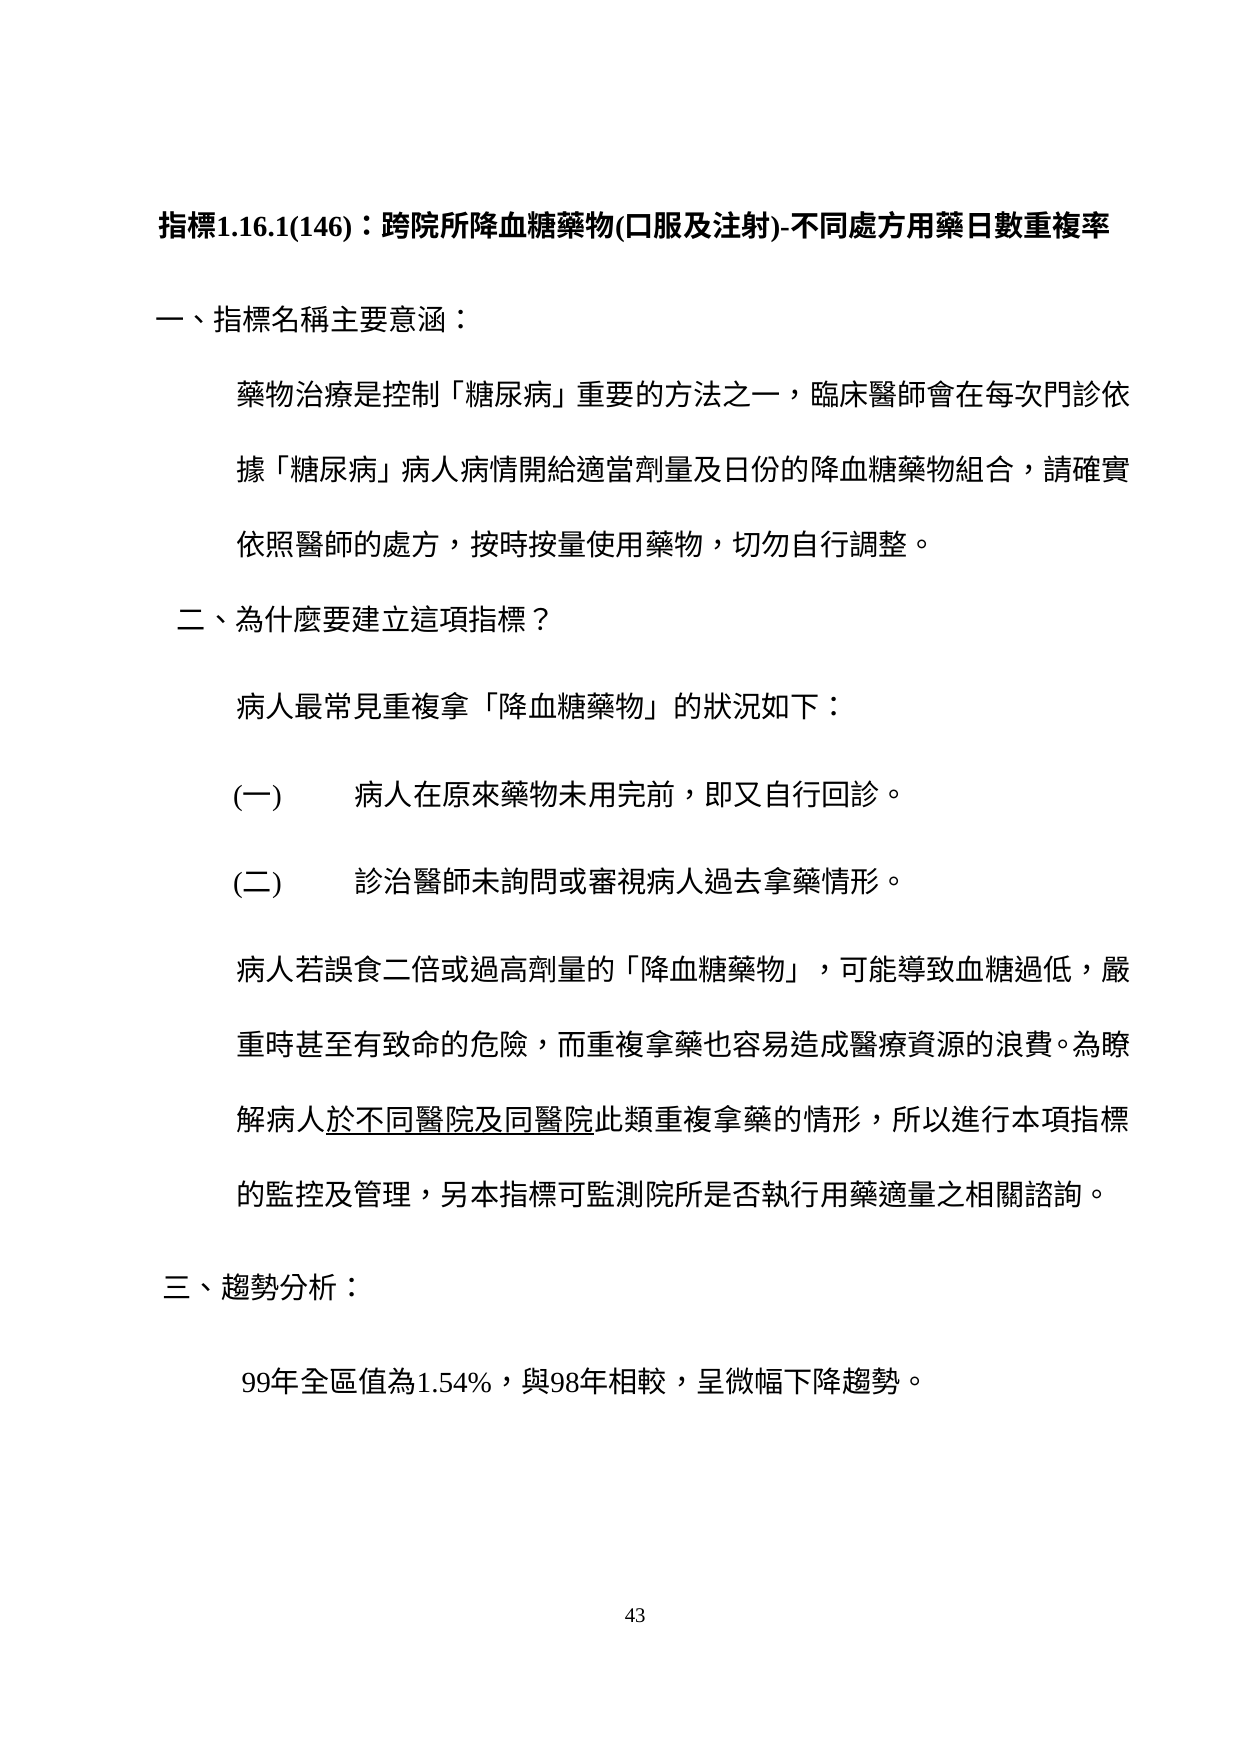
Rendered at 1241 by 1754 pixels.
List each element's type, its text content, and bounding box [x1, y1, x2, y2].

subtitle 指標1.16.1(146)：跨院所降血糖藥物(口服及注射)-不同處方用藥日數重複率 [158, 186, 1130, 261]
text 病人最常見重複拿「降血糖藥物」的狀況如下： [183, 667, 1130, 742]
list 病人在原來藥物未用完前，即又自行回診。 [233, 755, 1130, 830]
text 藥物治療是控制「糖尿病」重要的方法之一，臨床醫師會在每次門診依據「糖尿病」病人病情開給適當劑量及日份的降血糖藥物組合，請確實依照醫師的處方，按時按量使用藥物，切勿自行調整。 [236, 355, 1130, 580]
list 診治醫師未詢問或審視病人過去拿藥情形。 [233, 842, 1131, 917]
text 病人若誤食二倍或過高劑量的「降血糖藥物」，可能導致血糖過低，嚴重時甚至有致命的危險，而重複拿藥也容易造成醫療資源的浪費。為瞭解病人於不同醫院及同醫院此類重複拿藥的情形，所以進行本項指標的監控及管理，另本指標可監測院所是否執行用藥適量之相關諮詢。 [236, 930, 1130, 1230]
text 一、指標名稱主要意涵： [133, 280, 1130, 355]
text 三、趨勢分析： [162, 1249, 1131, 1324]
text 99年全區值為1.54%，與98年相較，呈微幅下降趨勢。 [241, 1342, 1137, 1417]
text 二、為什麼要建立這項指標？ [133, 580, 1130, 655]
